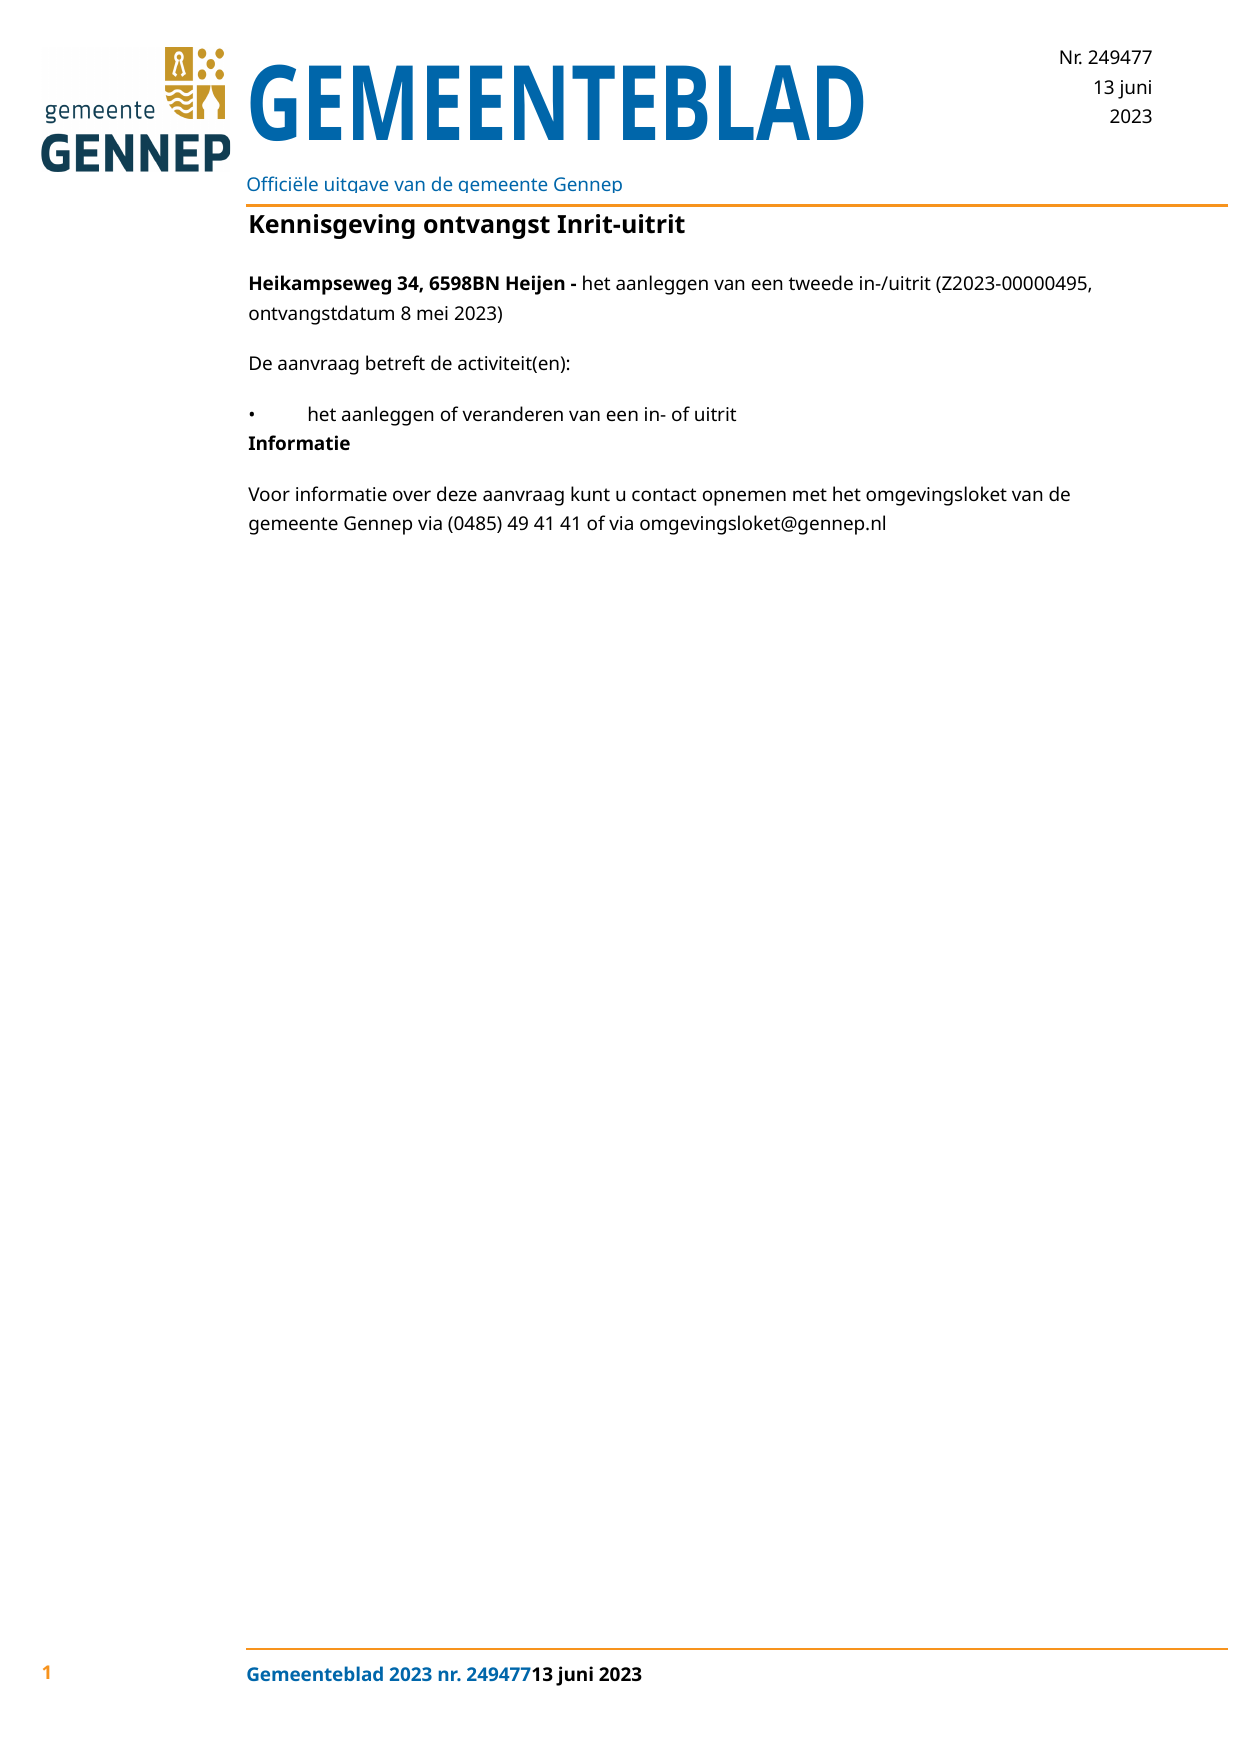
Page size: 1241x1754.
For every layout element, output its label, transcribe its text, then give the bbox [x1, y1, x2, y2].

text Heikampseweg 34, 6598BN Heijen - het aanleggen van een tweede in-/uitrit (Z2023-00000495, ontvangstdatum 8 mei 2023) [248, 270, 1152, 326]
picture [41, 47, 231, 172]
text Informatie [248, 430, 1152, 456]
text De aanvraag betreft de activiteit(en): [248, 350, 1152, 376]
text Voor informatie over deze aanvraag kunt u contact opnemen met het omgevingsloket van de gemeente Gennep via (0485) 49 41 41 of via omgevingsloket@gennep.nl [248, 481, 1152, 536]
list het aanleggen of veranderen van een in- of uitrit [248, 401, 1152, 426]
text Kennisgeving ontvangst Inrit-uitrit [248, 207, 1152, 241]
